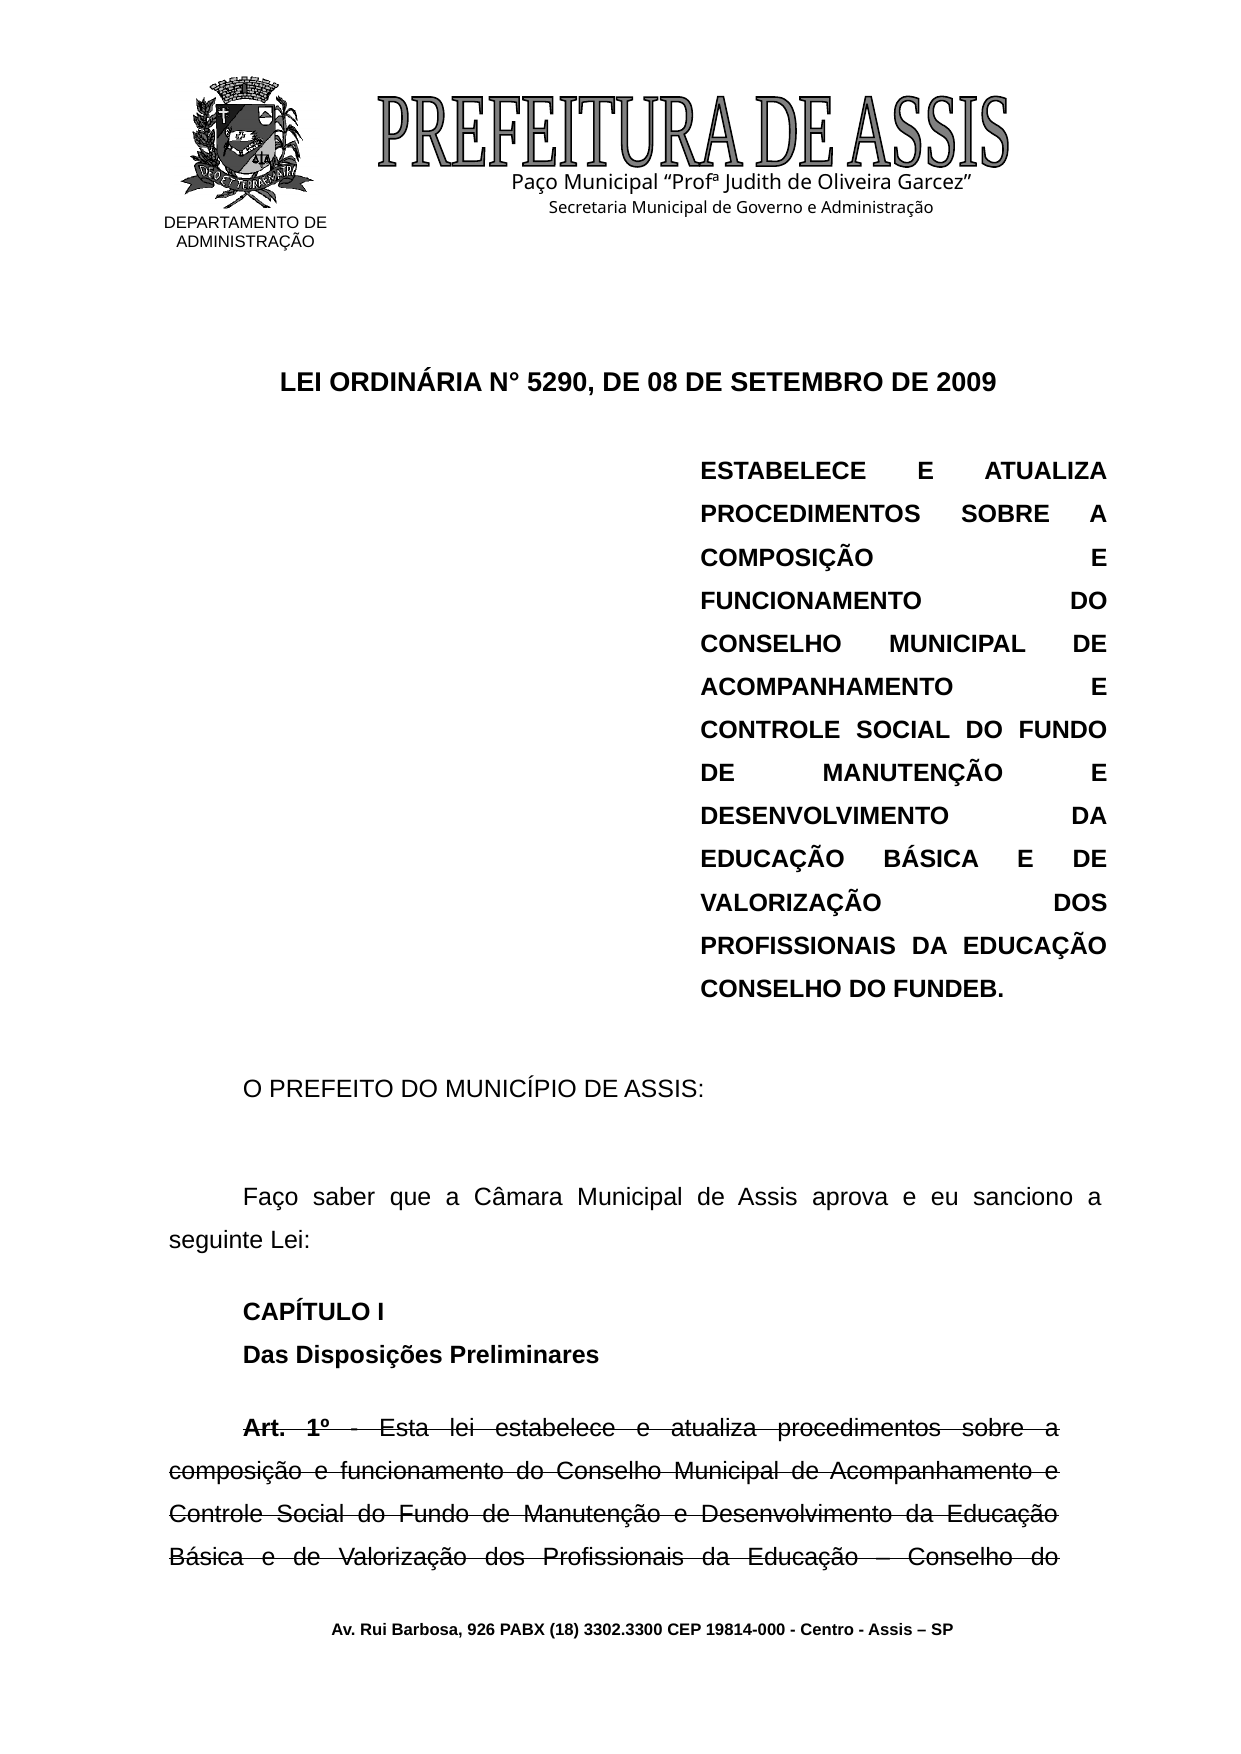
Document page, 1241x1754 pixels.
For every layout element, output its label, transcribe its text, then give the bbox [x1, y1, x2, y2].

text Art. 1º - Esta lei estabelece e atualiza procedimentos sobre a composição e funcionamento do Conselho Municipal de Acompanhamento e Controle Social do Fundo de Manutenção e Desenvolvimento da Educação Básica e de Valorização dos Profissionais da Educação – Conselho do FUNDEB -, no âmbito do Município de Assis, consoante os termos da Portaria nº. 430, de 10 de dezembro de 2008, do Fundo Nacional de Desenvolvimento da Educação. [169, 1473, 1059, 1515]
text Art. 1º - Esta lei estabelece e atualiza procedimentos sobre a composição e funcionamento do Conselho Municipal de Acompanhamento e Controle Social do Fundo de Manutenção e Desenvolvimento da Educação Básica e de Valorização dos Profissionais da Educação – Conselho do FUNDEB -, no âmbito do Município de Assis, consoante os termos da Portaria nº. 430, de 10 de dezembro de 2008, do Fundo Nacional de Desenvolvimento da Educação. [169, 1516, 1059, 1558]
text Art. 1º - Esta lei estabelece e atualiza procedimentos sobre a composição e funcionamento do Conselho Municipal de Acompanhamento e Controle Social do Fundo de Manutenção e Desenvolvimento da Educação Básica e de Valorização dos Profissionais da Educação – Conselho do FUNDEB -, no âmbito do Município de Assis, consoante os termos da Portaria nº. 430, de 10 de dezembro de 2008, do Fundo Nacional de Desenvolvimento da Educação. [169, 1559, 1059, 1571]
text Art. 1º - Esta lei estabelece e atualiza procedimentos sobre a composição e funcionamento do Conselho Municipal de Acompanhamento e Controle Social do Fundo de Manutenção e Desenvolvimento da Educação Básica e de Valorização dos Profissionais da Educação – Conselho do FUNDEB -, no âmbito do Município de Assis, consoante os termos da Portaria nº. 430, de 10 de dezembro de 2008, do Fundo Nacional de Desenvolvimento da Educação. [169, 1413, 1059, 1472]
text ESTABELECE E ATUALIZA PROCEDIMENTOS SOBRE A COMPOSIÇÃO E FUNCIONAMENTO DO CONSELHO MUNICIPAL DE ACOMPANHAMENTO E CONTROLE SOCIAL DO FUNDO DE MANUTENÇÃO E DESENVOLVIMENTO DA EDUCAÇÃO BÁSICA E DE VALORIZAÇÃO DOS PROFISSIONAIS DA EDUCAÇÃO CONSELHO DO FUNDEB. [700, 456, 1107, 1002]
text Faço saber que a Câmara Municipal de Assis aprova e eu sanciono a seguinte Lei: [169, 1181, 1103, 1253]
text O PREFEITO DO MUNICÍPIO DE ASSIS: [169, 1074, 1107, 1103]
text LEI ORDINÁRIA N° 5290, DE 08 DE SETEMBRO DE 2009 [169, 366, 1107, 397]
text CAPÍTULO I Das Disposições Preliminares [169, 1297, 1059, 1369]
